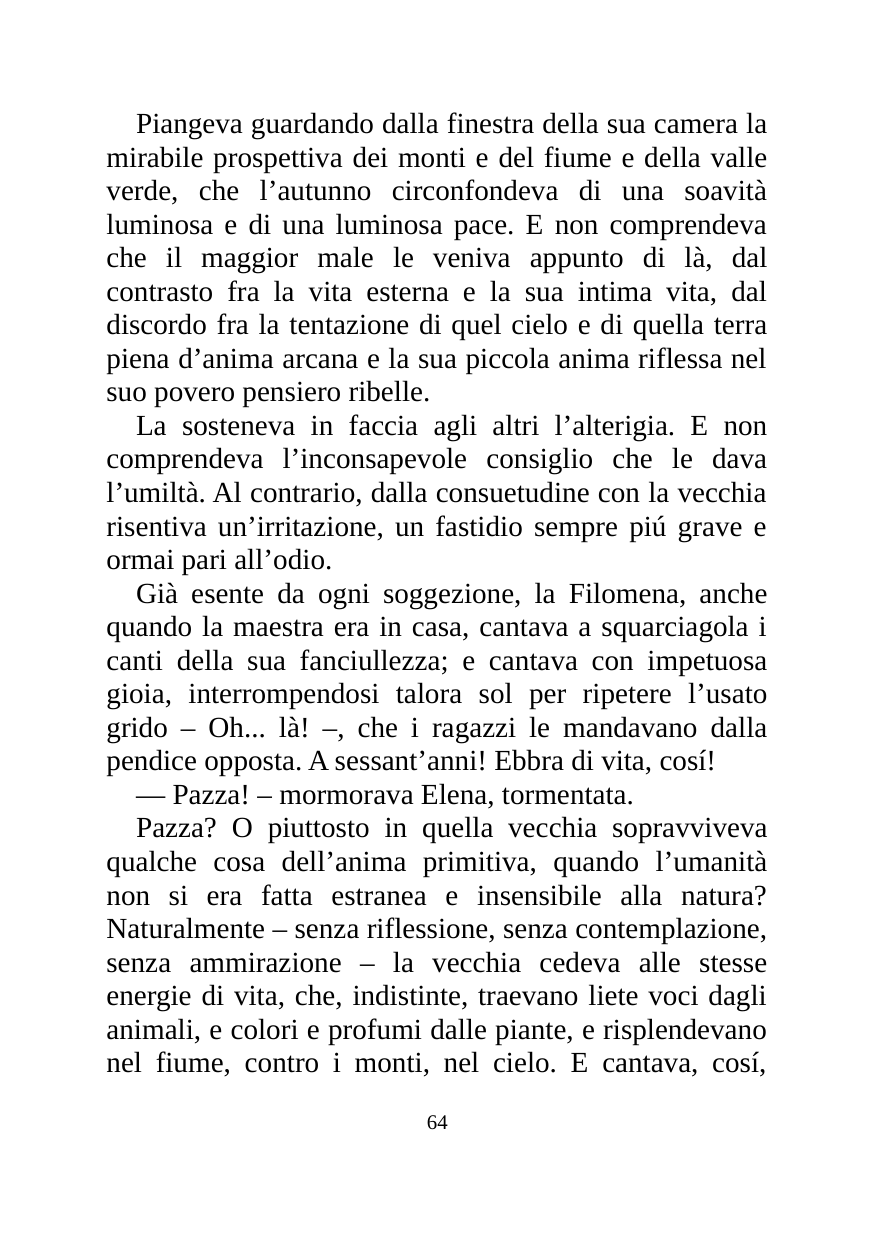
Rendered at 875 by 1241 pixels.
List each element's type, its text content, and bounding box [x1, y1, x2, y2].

text Pazza? O piuttosto in quella vecchia sopravviveva qualche cosa dell’anima primitiva, quando l’umanità non si era fatta estranea e insensibile alla natura? Naturalmente – senza riflessione, senza contemplazione, senza ammirazione – la vecchia cedeva alle stesse energie di vita, che, indistinte, traevano liete voci dagli animali, e colori e profumi dalle piante, e risplendevano nel fiume, contro i monti, nel cielo. E cantava, cosí, [106, 811, 768, 1079]
text Piangeva guardando dalla finestra della sua camera la mirabile prospettiva dei monti e del fiume e della valle verde, che l’autunno circonfondeva di una soavità luminosa e di una luminosa pace. E non comprendeva che il maggior male le veniva appunto di là, dal contrasto fra la vita esterna e la sua intima vita, dal discordo fra la tentazione di quel cielo e di quella terra piena d’anima arcana e la sua piccola anima riflessa nel suo povero pensiero ribelle. [106, 106, 768, 408]
text La sosteneva in faccia agli altri l’alterigia. E non comprendeva l’inconsapevole consiglio che le dava l’umiltà. Al contrario, dalla consuetudine con la vecchia risentiva un’irritazione, un fastidio sempre piú grave e ormai pari all’odio. [106, 408, 768, 576]
text Già esente da ogni soggezione, la Filomena, anche quando la maestra era in casa, cantava a squarciagola i canti della sua fanciullezza; e cantava con impetuosa gioia, interrompendosi talora sol per ripetere l’usato grido – Oh... là! –, che i ragazzi le mandavano dalla pendice opposta. A sessant’anni! Ebbra di vita, cosí! [106, 576, 768, 777]
text — Pazza! – mormorava Elena, tormentata. [106, 777, 768, 811]
